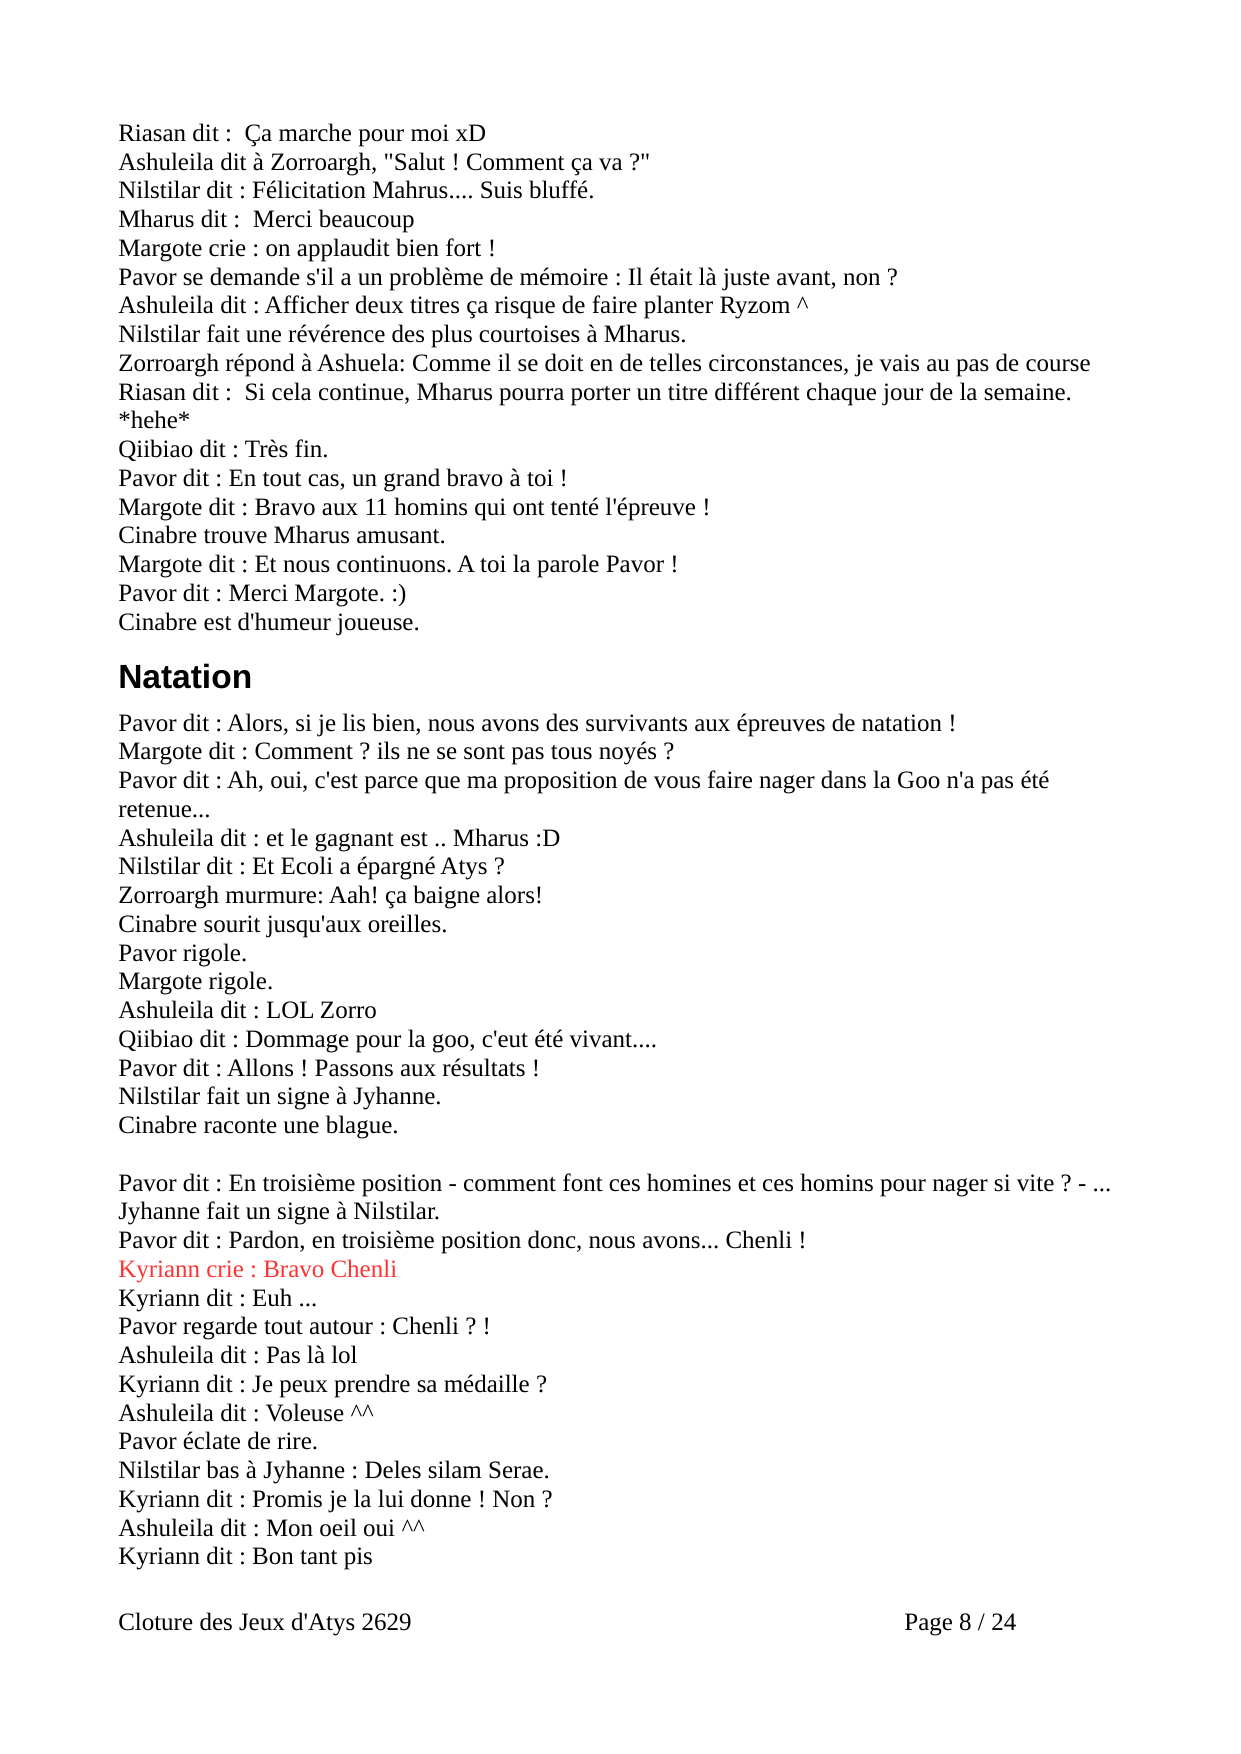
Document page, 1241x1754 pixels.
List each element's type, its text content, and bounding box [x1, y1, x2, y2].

text Pavor dit : Ah, oui, c'est parce que ma proposition de vous faire nager dans la Goo n'a pas été retenue... [118, 765, 1122, 823]
text Kyriann crie : Bravo Chenli [118, 1254, 1122, 1283]
text Ashuleila dit : Voleuse ^^ [118, 1398, 1122, 1426]
text Pavor éclate de rire. [118, 1426, 1122, 1455]
text Ashuleila dit : LOL Zorro [118, 995, 1122, 1024]
text Nilstilar fait une révérence des plus courtoises à Mharus. [118, 319, 1122, 348]
text Ashuleila dit : Pas là lol [118, 1340, 1122, 1369]
text Nilstilar fait un signe à Jyhanne. [118, 1081, 1122, 1110]
text Riasan dit : Ça marche pour moi xD [118, 118, 1122, 147]
text Pavor dit : Pardon, en troisième position donc, nous avons... Chenli ! [118, 1225, 1122, 1254]
text Kyriann dit : Euh ... [118, 1283, 1122, 1311]
text Ashuleila dit : et le gagnant est .. Mharus :D [118, 823, 1122, 851]
text Ashuleila dit : Mon oeil oui ^^ [118, 1513, 1122, 1541]
text Ashuleila dit à Zorroargh, "Salut ! Comment ça va ?" [118, 147, 1122, 176]
text Riasan dit : Si cela continue, Mharus pourra porter un titre différent chaque jour de la semaine. *hehe* [118, 377, 1122, 434]
text Cinabre trouve Mharus amusant. [118, 521, 1122, 549]
text Pavor dit : Allons ! Passons aux résultats ! [118, 1053, 1122, 1081]
text Zorroargh murmure: Aah! ça baigne alors! [118, 880, 1122, 909]
text Pavor dit : Alors, si je lis bien, nous avons des survivants aux épreuves de natation ! [118, 708, 1122, 736]
text Ashuleila dit : Afficher deux titres ça risque de faire planter Ryzom ^ [118, 291, 1122, 319]
text Margote crie : on applaudit bien fort ! [118, 233, 1122, 262]
text Pavor dit : Merci Margote. :) [118, 578, 1122, 607]
text Nilstilar dit : Félicitation Mahrus.... Suis bluffé. [118, 176, 1122, 204]
text Qiibiao dit : Très fin. [118, 434, 1122, 463]
text Margote rigole. [118, 966, 1122, 995]
text Mharus dit : Merci beaucoup [118, 204, 1122, 233]
text Cinabre sourit jusqu'aux oreilles. [118, 909, 1122, 938]
text Zorroargh répond à Ashuela: Comme il se doit en de telles circonstances, je vais au pas de course [118, 348, 1122, 377]
text Cinabre raconte une blague. [118, 1110, 1122, 1139]
text Pavor rigole. [118, 938, 1122, 966]
text Pavor dit : En tout cas, un grand bravo à toi ! [118, 463, 1122, 492]
text Pavor dit : En troisième position - comment font ces homines et ces homins pour nager si vite ? - ... [118, 1168, 1122, 1196]
text Nilstilar dit : Et Ecoli a épargné Atys ? [118, 851, 1122, 880]
text Margote dit : Bravo aux 11 homins qui ont tenté l'épreuve ! [118, 492, 1122, 521]
text Jyhanne fait un signe à Nilstilar. [118, 1196, 1122, 1225]
text Kyriann dit : Bon tant pis [118, 1541, 1122, 1570]
subtitle Natation [118, 656, 1122, 695]
text Pavor se demande s'il a un problème de mémoire : Il était là juste avant, non ? [118, 262, 1122, 291]
text Margote dit : Et nous continuons. A toi la parole Pavor ! [118, 549, 1122, 578]
text Margote dit : Comment ? ils ne se sont pas tous noyés ? [118, 736, 1122, 765]
text Nilstilar bas à Jyhanne : Deles silam Serae. [118, 1455, 1122, 1484]
text Cinabre est d'humeur joueuse. [118, 607, 1122, 636]
text Kyriann dit : Je peux prendre sa médaille ? [118, 1369, 1122, 1398]
text Pavor regarde tout autour : Chenli ? ! [118, 1311, 1122, 1340]
text Kyriann dit : Promis je la lui donne ! Non ? [118, 1484, 1122, 1513]
text Qiibiao dit : Dommage pour la goo, c'eut été vivant.... [118, 1024, 1122, 1053]
